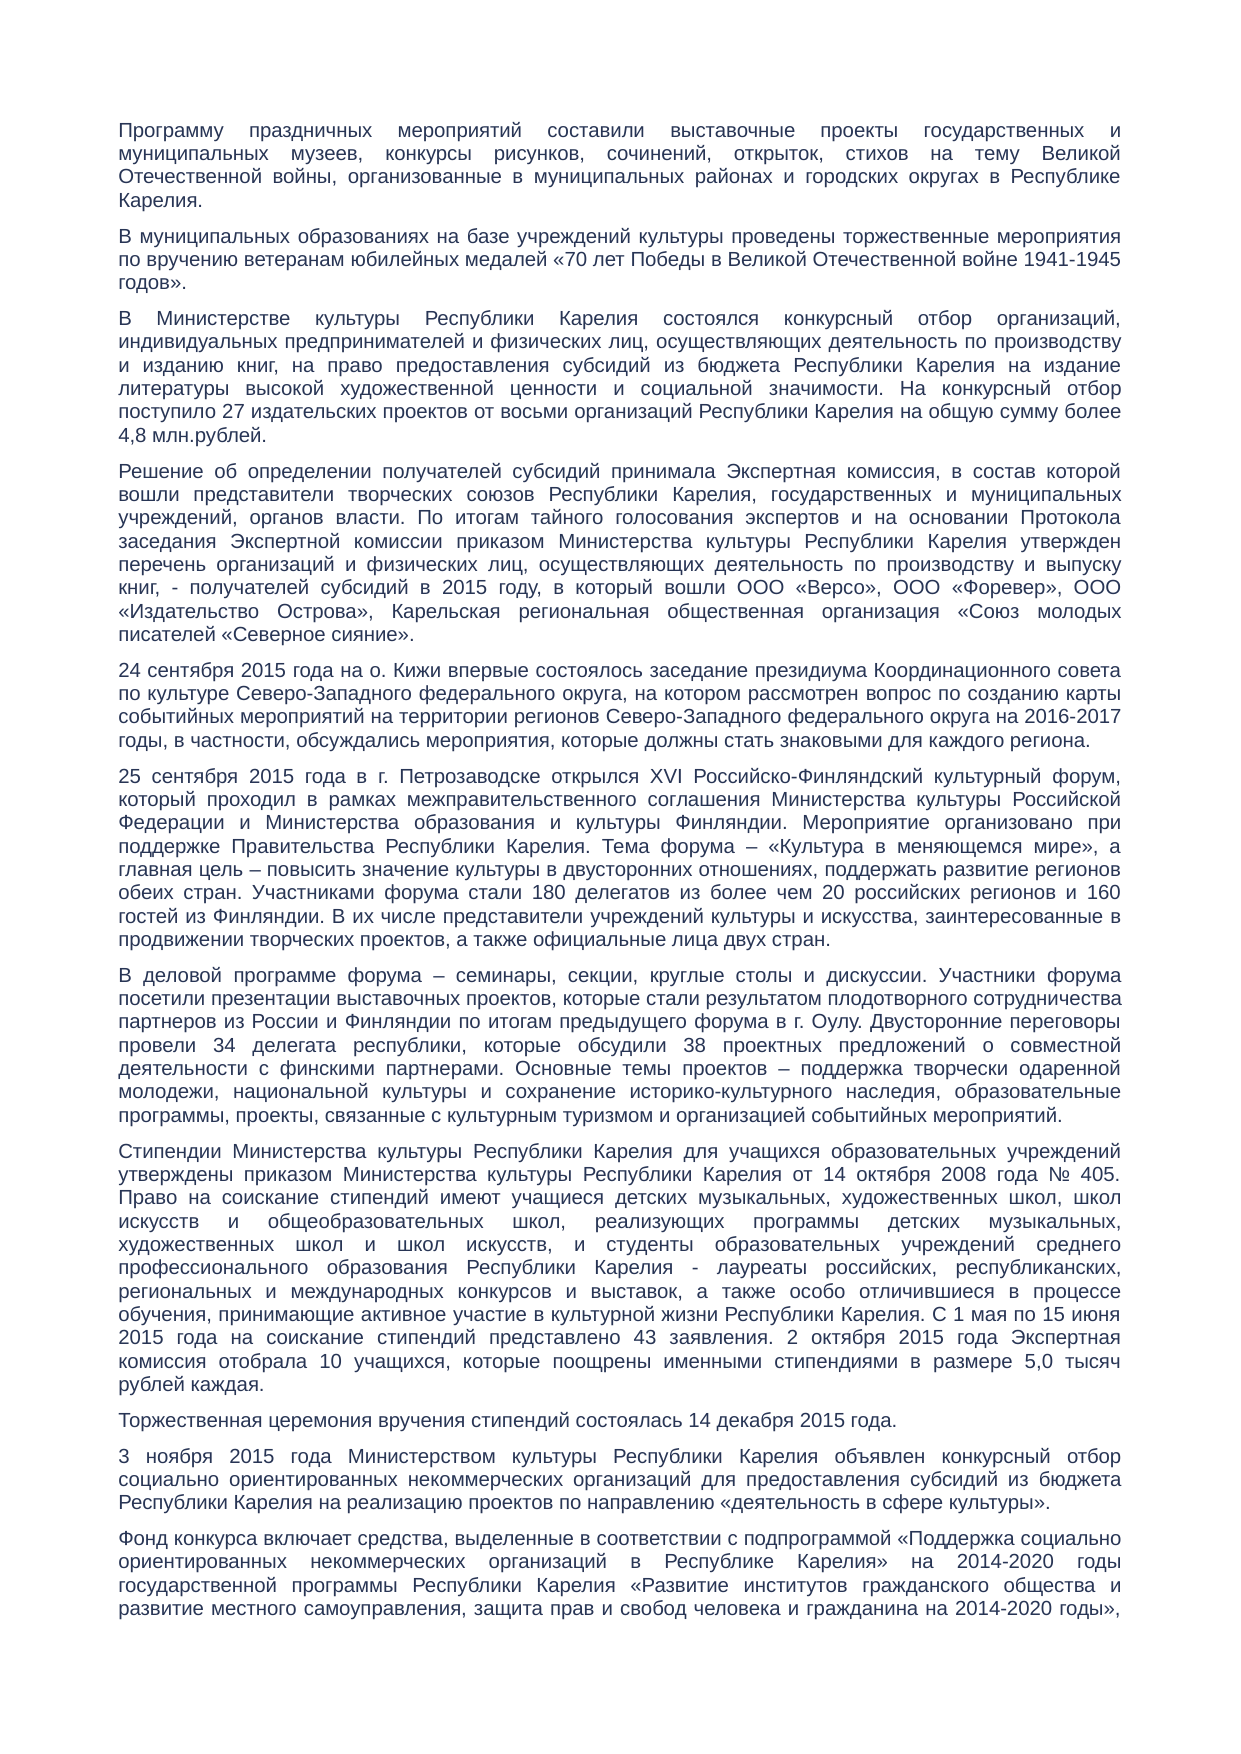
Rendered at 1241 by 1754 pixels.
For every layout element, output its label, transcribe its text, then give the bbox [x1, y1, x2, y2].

text Торжественная церемония вручения стипендий состоялась 14 декабря 2015 года. [118, 1408, 1122, 1431]
text 25 сентября 2015 года в г. Петрозаводске открылся XVI Российско-Финляндский культурный форум, который проходил в рамках межправительственного соглашения Министерства культуры Российской Федерации и Министерства образования и культуры Финляндии. Мероприятие организовано при поддержке Правительства Республики Карелия. Тема форума – «Культура в меняющемся мире», а главная цель – повысить значение культуры в двусторонних отношениях, поддержать развитие регионов обеих стран. Участниками форума стали 180 делегатов из более чем 20 российских регионов и 160 гостей из Финляндии. В их числе представители учреждений культуры и искусства, заинтересованные в продвижении творческих проектов, а также официальные лица двух стран. [118, 764, 1122, 951]
text Фонд конкурса включает средства, выделенные в соответствии с подпрограммой «Поддержка социально ориентированных некоммерческих организаций в Республике Карелия» на 2014-2020 годы государственной программы Республики Карелия «Развитие институтов гражданского общества и развитие местного самоуправления, защита прав и свобод человека и гражданина на 2014-2020 годы», [118, 1526, 1122, 1620]
text 24 сентября 2015 года на о. Кижи впервые состоялось заседание президиума Координационного совета по культуре Северо-Западного федерального округа, на котором рассмотрен вопрос по созданию карты событийных мероприятий на территории регионов Северо-Западного федерального округа на 2016-2017 годы, в частности, обсуждались мероприятия, которые должны стать знаковыми для каждого региона. [118, 658, 1122, 751]
text Решение об определении получателей субсидий принимала Экспертная комиссия, в состав которой вошли представители творческих союзов Республики Карелия, государственных и муниципальных учреждений, органов власти. По итогам тайного голосования экспертов и на основании Протокола заседания Экспертной комиссии приказом Министерства культуры Республики Карелия утвержден перечень организаций и физических лиц, осуществляющих деятельность по производству и выпуску книг, - получателей субсидий в 2015 году, в который вошли ООО «Версо», ООО «Форевер», ООО «Издательство Острова», Карельская региональная общественная организация «Союз молодых писателей «Северное сияние». [118, 459, 1122, 646]
text Программу праздничных мероприятий составили выставочные проекты государственных и муниципальных музеев, конкурсы рисунков, сочинений, открыток, стихов на тему Великой Отечественной войны, организованные в муниципальных районах и городских округах в Республике Карелия. [118, 118, 1122, 211]
text В муниципальных образованиях на базе учреждений культуры проведены торжественные мероприятия по вручению ветеранам юбилейных медалей «70 лет Победы в Великой Отечественной войне 1941-1945 годов». [118, 224, 1122, 294]
text 3 ноября 2015 года Министерством культуры Республики Карелия объявлен конкурсный отбор социально ориентированных некоммерческих организаций для предоставления субсидий из бюджета Республики Карелия на реализацию проектов по направлению «деятельность в сфере культуры». [118, 1444, 1122, 1514]
text В деловой программе форума – семинары, секции, круглые столы и дискуссии. Участники форума посетили презентации выставочных проектов, которые стали результатом плодотворного сотрудничества партнеров из России и Финляндии по итогам предыдущего форума в г. Оулу. Двусторонние переговоры провели 34 делегата республики, которые обсудили 38 проектных предложений о совместной деятельности с финскими партнерами. Основные темы проектов – поддержка творчески одаренной молодежи, национальной культуры и сохранение историко-культурного наследия, образовательные программы, проекты, связанные с культурным туризмом и организацией событийных мероприятий. [118, 963, 1122, 1126]
text В Министерстве культуры Республики Карелия состоялся конкурсный отбор организаций, индивидуальных предпринимателей и физических лиц, осуществляющих деятельность по производству и изданию книг, на право предоставления субсидий из бюджета Республики Карелия на издание литературы высокой художественной ценности и социальной значимости. На конкурсный отбор поступило 27 издательских проектов от восьми организаций Республики Карелия на общую сумму более 4,8 млн.рублей. [118, 306, 1122, 446]
text Стипендии Министерства культуры Республики Карелия для учащихся образовательных учреждений утверждены приказом Министерства культуры Республики Карелия от 14 октября 2008 года № 405. Право на соискание стипендий имеют учащиеся детских музыкальных, художественных школ, школ искусств и общеобразовательных школ, реализующих программы детских музыкальных, художественных школ и школ искусств, и студенты образовательных учреждений среднего профессионального образования Республики Карелия - лауреаты российских, республиканских, региональных и международных конкурсов и выставок, а также особо отличившиеся в процессе обучения, принимающие активное участие в культурной жизни Республики Карелия. С 1 мая по 15 июня 2015 года на соискание стипендий представлено 43 заявления. 2 октября 2015 года Экспертная комиссия отобрала 10 учащихся, которые поощрены именными стипендиями в размере 5,0 тысяч рублей каждая. [118, 1139, 1122, 1396]
